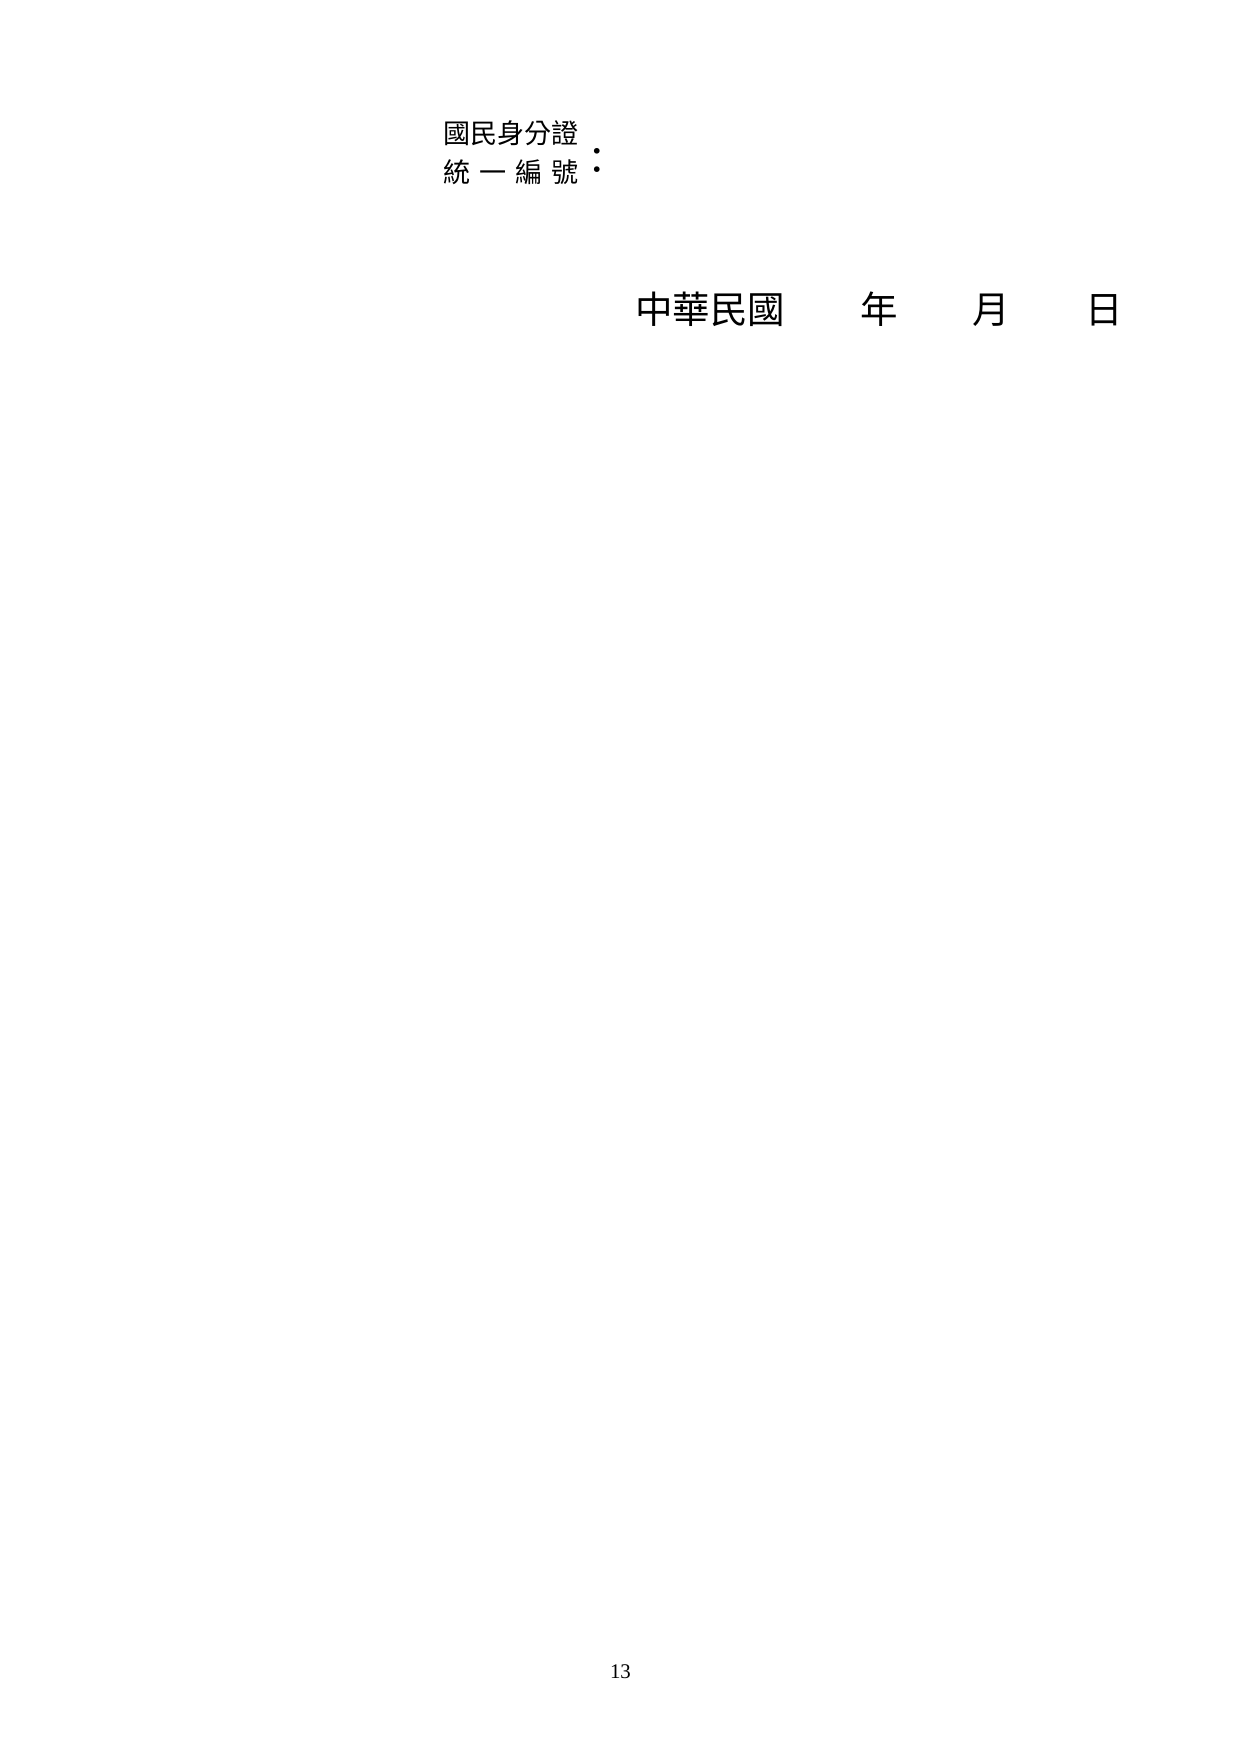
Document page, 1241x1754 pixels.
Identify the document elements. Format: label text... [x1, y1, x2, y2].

text 中華民國 年 月 日 [118, 266, 1122, 328]
text 國民身分證統一編號： [118, 78, 1122, 203]
